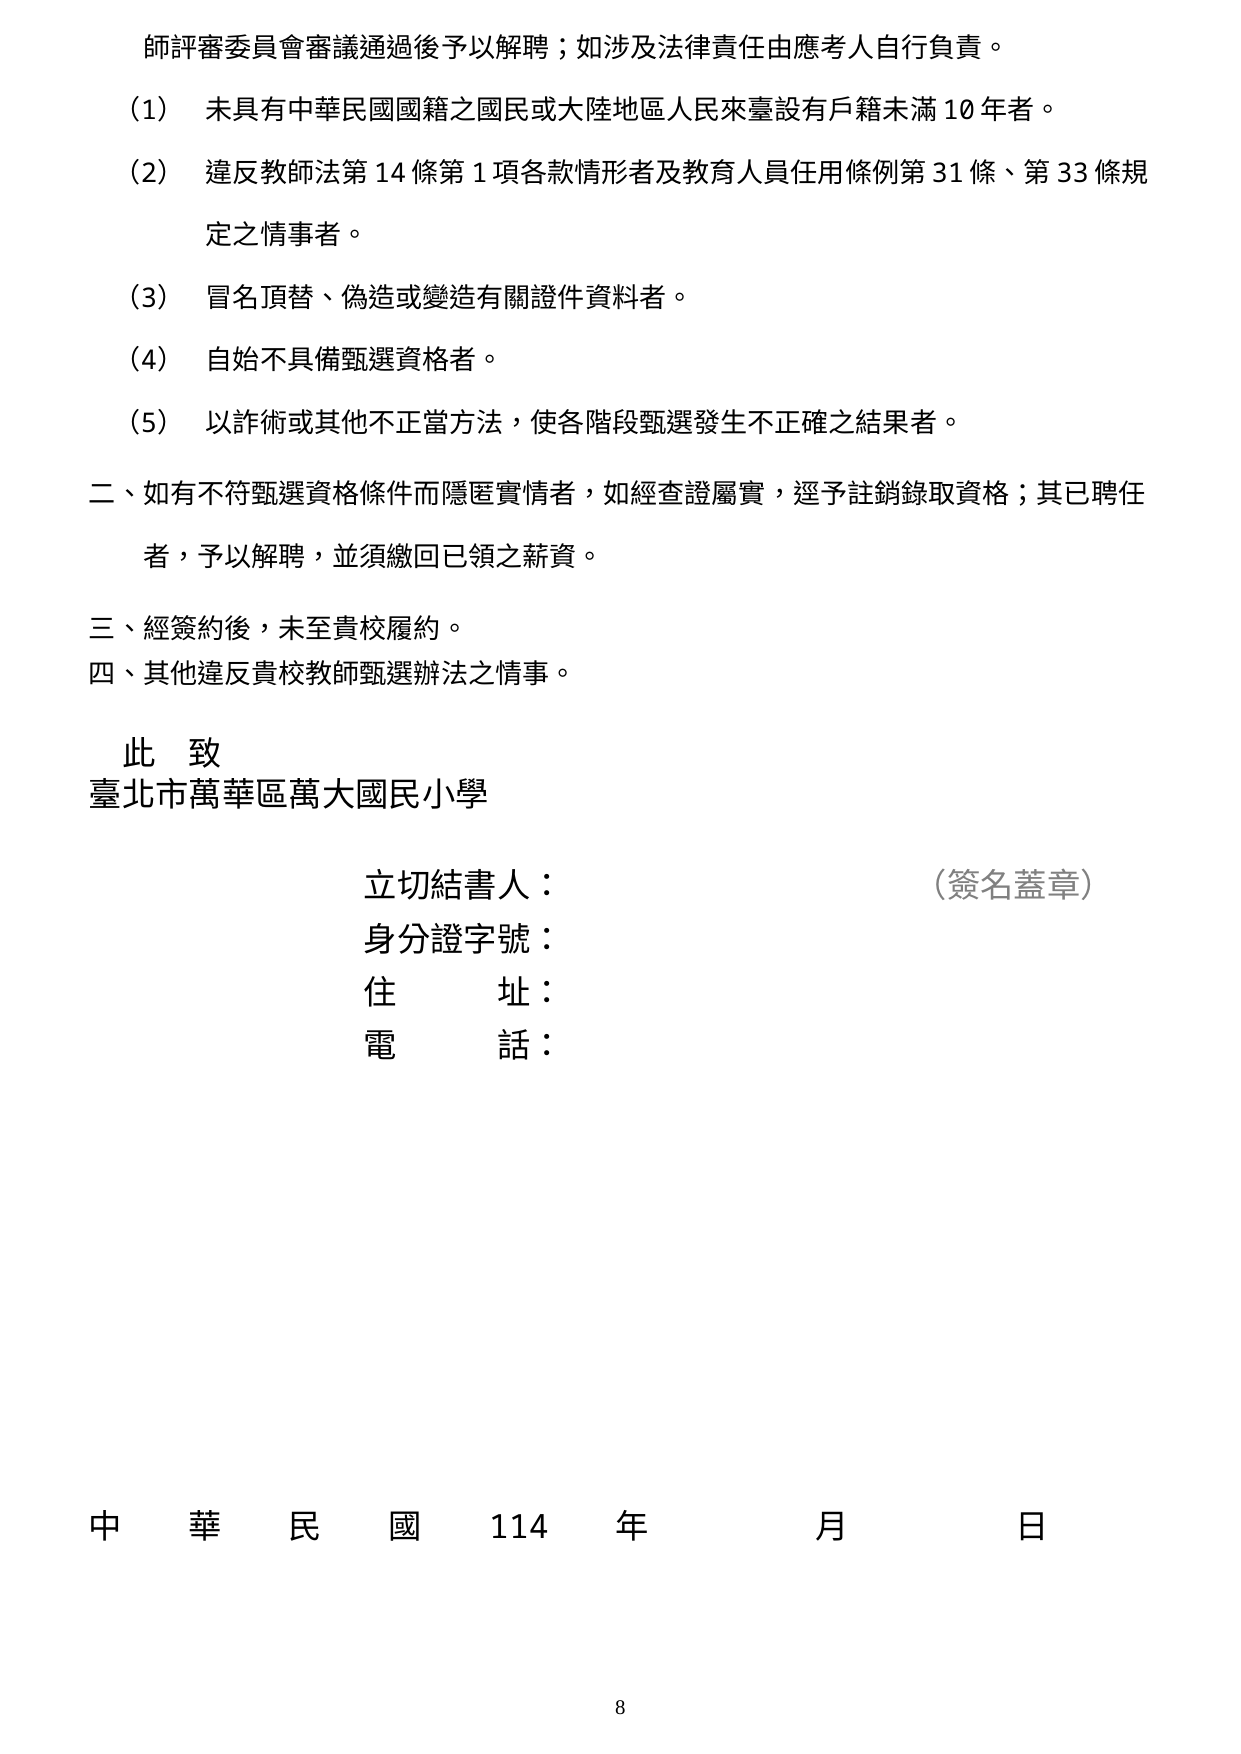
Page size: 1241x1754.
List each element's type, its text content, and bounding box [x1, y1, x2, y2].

list 自始不具備甄選資格者。 [113, 316, 1152, 379]
text 住 址： [364, 968, 1152, 1013]
text 師評審委員會審議通過後予以解聘；如涉及法律責任由應考人自行負責。 [89, 4, 1152, 66]
text 中 華 民 國 114 年 月 日 [89, 1483, 1152, 1545]
list 冒名頂替、偽造或變造有關證件資料者。 [113, 254, 1152, 316]
text 電 話： [364, 1021, 1152, 1067]
list 以詐術或其他不正當方法，使各階段甄選發生不正確之結果者。 [113, 379, 1152, 441]
text 臺北市萬華區萬大國民小學 [89, 779, 1152, 813]
text 立切結書人： （簽名蓋章） [364, 861, 1152, 907]
text 二、如有不符甄選資格條件而隱匿實情者，如經查證屬實，逕予註銷錄取資格；其已聘任者，予以解聘，並須繳回已領之薪資。 [89, 451, 1152, 576]
text 此 致 [89, 738, 1152, 772]
text 四、其他違反貴校教師甄選辦法之情事。 [89, 657, 1152, 690]
list 未具有中華民國國籍之國民或大陸地區人民來臺設有戶籍未滿10年者。 [113, 66, 1152, 129]
list 違反教師法第14條第1項各款情形者及教育人員任用條例第31條、第33條規定之情事者。 [113, 129, 1152, 254]
text 三、經簽約後，未至貴校履約。 [89, 585, 1152, 647]
text 身分證字號： [364, 914, 1152, 960]
